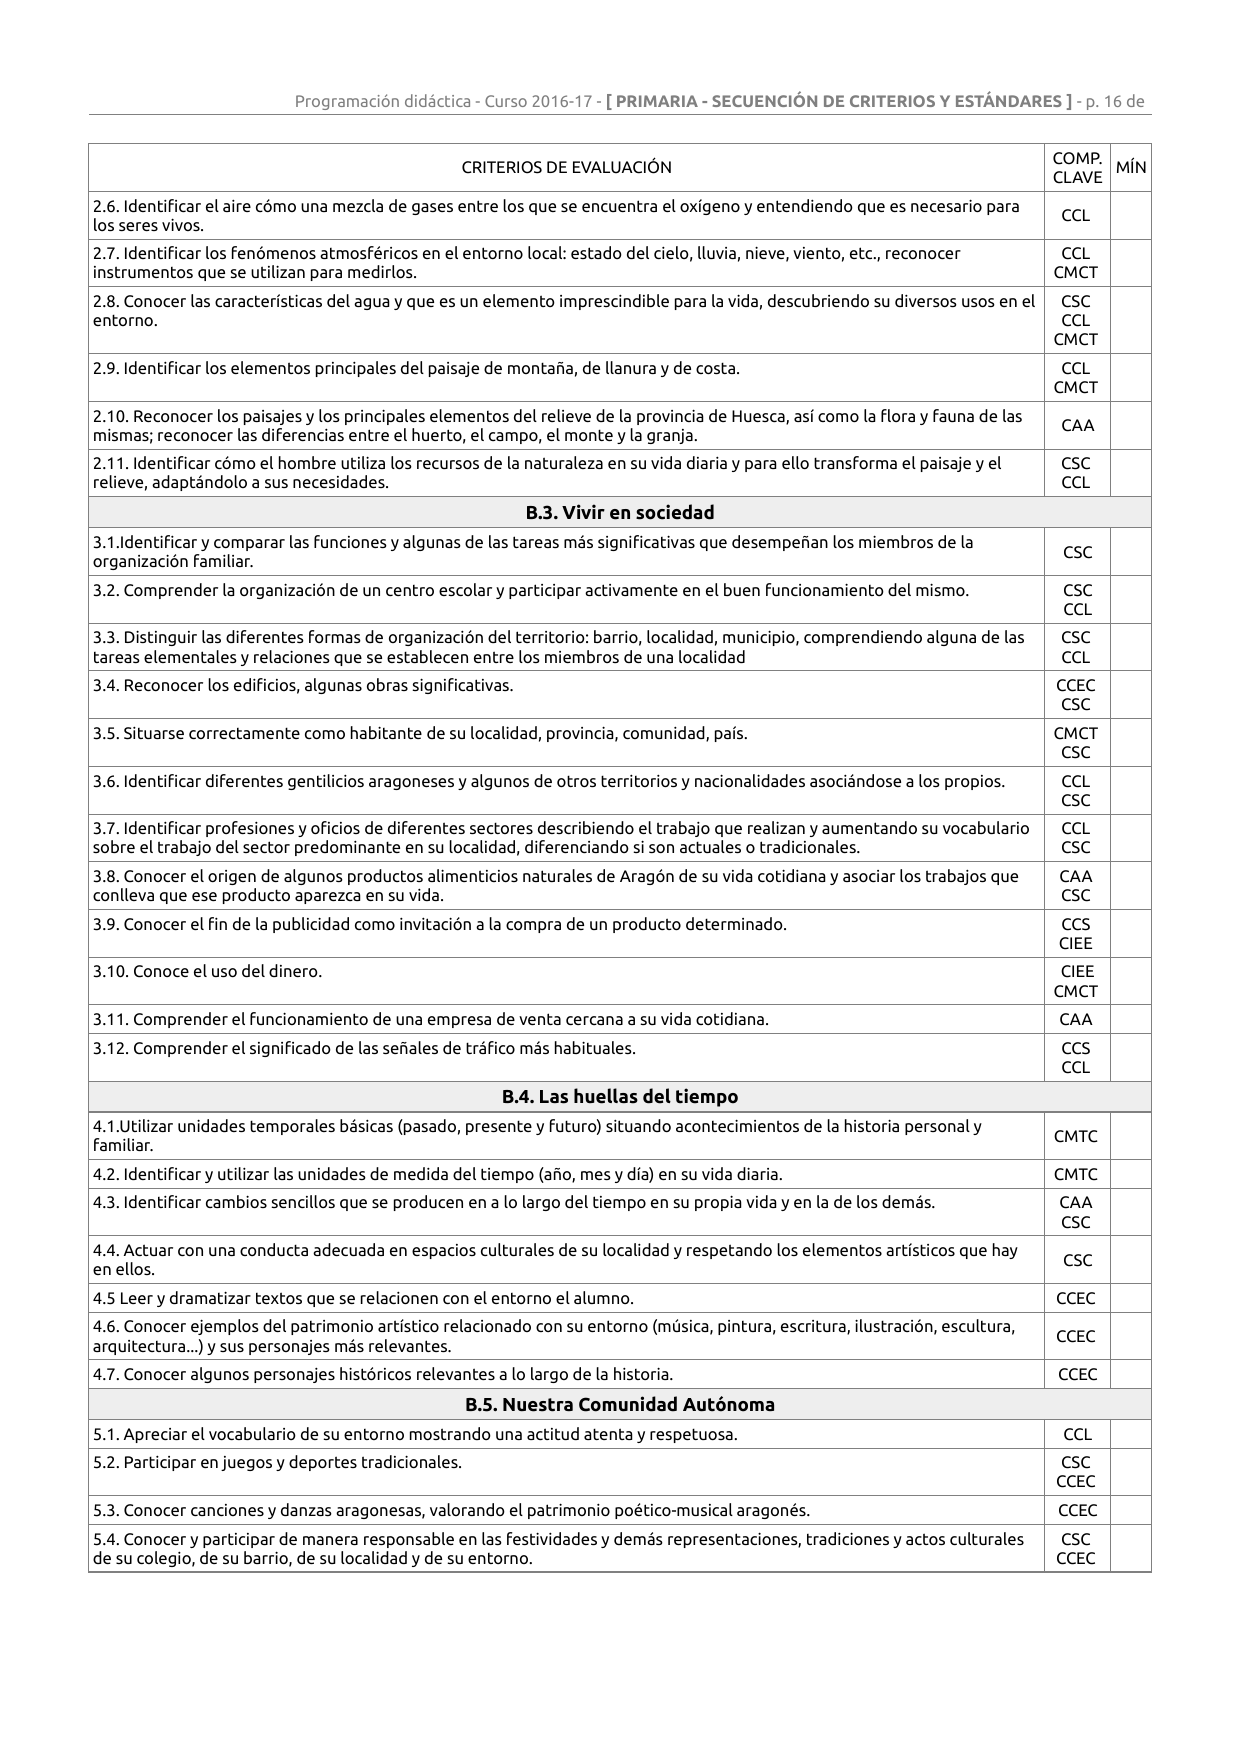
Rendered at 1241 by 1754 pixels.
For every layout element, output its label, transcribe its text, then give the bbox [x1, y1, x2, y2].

table_cell 3.10. Conoce el uso del dinero. [89, 958, 1044, 1004]
table_cell [1111, 862, 1151, 909]
table_cell CCEC [1045, 1313, 1110, 1359]
table_cell CCEC CSC [1045, 671, 1110, 718]
table_cell 3.2. Comprender la organización de un centro escolar y participar activamente en el buen funcionamiento del mismo. [89, 576, 1044, 623]
table_cell [1111, 1034, 1151, 1081]
table_cell [1111, 528, 1151, 575]
table_cell 2.6. Identificar el aire cómo una mezcla de gases entre los que se encuentra el oxígeno y entendiendo que es necesario para los seres vivos. [89, 192, 1044, 238]
table_cell [1111, 767, 1151, 813]
table_cell CCL CSC [1045, 815, 1110, 861]
table_cell CAA CSC [1045, 862, 1110, 909]
table_cell [1111, 1005, 1151, 1033]
table_cell B.5. Nuestra Comunidad Autónoma [89, 1389, 1151, 1419]
table_cell 2.8. Conocer las características del agua y que es un elemento imprescindible para la vida, descubriendo su diversos usos en el entorno. [89, 287, 1044, 353]
table_cell CIEE CMCT [1045, 958, 1110, 1004]
table_cell CCS CCL [1045, 1034, 1110, 1081]
table_cell [1111, 1236, 1151, 1283]
table_cell 3.4. Reconocer los edificios, algunas obras significativas. [89, 671, 1044, 718]
table_cell B.4. Las huellas del tiempo [89, 1082, 1151, 1111]
table_cell CSC [1045, 1236, 1110, 1283]
table_cell 4.1.Utilizar unidades temporales básicas (pasado, presente y futuro) situando acontecimientos de la historia personal y familiar. [89, 1113, 1044, 1159]
table_cell CCL [1045, 192, 1110, 238]
table_cell CAA CSC [1045, 1189, 1110, 1235]
table_cell CAA [1045, 402, 1110, 448]
table_cell CCL [1045, 1420, 1110, 1447]
table_cell CSC CCEC [1045, 1525, 1110, 1571]
table_cell CCL CMCT [1045, 240, 1110, 286]
table_cell 3.6. Identificar diferentes gentilicios aragoneses y algunos de otros territorios y nacionalidades asociándose a los propios. [89, 767, 1044, 813]
table_cell 4.2. Identificar y utilizar las unidades de medida del tiempo (año, mes y día) en su vida diaria. [89, 1160, 1044, 1188]
table_cell 2.7. Identificar los fenómenos atmosféricos en el entorno local: estado del cielo, lluvia, nieve, viento, etc., reconocer instrumentos que se utilizan para medirlos. [89, 240, 1044, 286]
table_cell 4.6. Conocer ejemplos del patrimonio artístico relacionado con su entorno (música, pintura, escritura, ilustración, escultura, arquitectura...) y sus personajes más relevantes. [89, 1313, 1044, 1359]
table_cell CCS CIEE [1045, 910, 1110, 957]
table_cell [1111, 958, 1151, 1004]
table_cell [1111, 1420, 1151, 1447]
table_cell 3.11. Comprender el funcionamiento de una empresa de venta cercana a su vida cotidiana. [89, 1005, 1044, 1033]
table_cell [1111, 815, 1151, 861]
table_header CRITERIOS DE EVALUACIÓN [89, 144, 1044, 191]
table_cell [1111, 1160, 1151, 1188]
table_cell [1111, 354, 1151, 401]
table_cell 3.9. Conocer el fin de la publicidad como invitación a la compra de un producto determinado. [89, 910, 1044, 957]
table_cell 2.10. Reconocer los paisajes y los principales elementos del relieve de la provincia de Huesca, así como la flora y fauna de las mismas; reconocer las diferencias entre el huerto, el campo, el monte y la granja. [89, 402, 1044, 448]
table_cell CCL CMCT [1045, 354, 1110, 401]
table_cell 2.9. Identificar los elementos principales del paisaje de montaña, de llanura y de costa. [89, 354, 1044, 401]
table_cell 5.4. Conocer y participar de manera responsable en las festividades y demás representaciones, tradiciones y actos culturales de su colegio, de su barrio, de su localidad y de su entorno. [89, 1525, 1044, 1571]
table_cell [1111, 1525, 1151, 1571]
table_cell CCEC [1045, 1496, 1110, 1524]
table_cell [1111, 1360, 1151, 1388]
table_cell [1111, 910, 1151, 957]
table_cell [1111, 1113, 1151, 1159]
table_cell 3.8. Conocer el origen de algunos productos alimenticios naturales de Aragón de su vida cotidiana y asociar los trabajos que conlleva que ese producto aparezca en su vida. [89, 862, 1044, 909]
table_cell [1111, 1189, 1151, 1235]
table_cell [1111, 287, 1151, 353]
table_cell CSC CCEC [1045, 1449, 1110, 1495]
table_cell [1111, 671, 1151, 718]
table_cell CCL CSC [1045, 767, 1110, 813]
table_cell B.3. Vivir en sociedad [89, 497, 1151, 527]
table_cell [1111, 576, 1151, 623]
table_cell 5.1. Apreciar el vocabulario de su entorno mostrando una actitud atenta y respetuosa. [89, 1420, 1044, 1447]
table_cell 4.5 Leer y dramatizar textos que se relacionen con el entorno el alumno. [89, 1284, 1044, 1312]
table_cell 5.2. Participar en juegos y deportes tradicionales. [89, 1449, 1044, 1495]
table_cell 5.3. Conocer canciones y danzas aragonesas, valorando el patrimonio poético-musical aragonés. [89, 1496, 1044, 1524]
table_cell CSC CCL [1045, 624, 1110, 670]
table_cell [1111, 624, 1151, 670]
table_cell [1111, 1449, 1151, 1495]
table_cell CSC CCL [1045, 450, 1110, 496]
table_cell CMTC [1045, 1160, 1110, 1188]
table_cell [1111, 240, 1151, 286]
table_header COMP. CLAVE [1045, 144, 1110, 191]
table_header MÍN [1111, 144, 1151, 191]
table_cell [1111, 402, 1151, 448]
table_cell 3.5. Situarse correctamente como habitante de su localidad, provincia, comunidad, país. [89, 719, 1044, 766]
table_cell CMCT CSC [1045, 719, 1110, 766]
table_cell 4.4. Actuar con una conducta adecuada en espacios culturales de su localidad y respetando los elementos artísticos que hay en ellos. [89, 1236, 1044, 1283]
table_cell [1111, 192, 1151, 238]
table_cell CSC [1045, 528, 1110, 575]
table_cell [1111, 1284, 1151, 1312]
table_cell 3.7. Identificar profesiones y oficios de diferentes sectores describiendo el trabajo que realizan y aumentando su vocabulario sobre el trabajo del sector predominante en su localidad, diferenciando si son actuales o tradicionales. [89, 815, 1044, 861]
table_cell CCEC [1045, 1284, 1110, 1312]
table_cell [1111, 1313, 1151, 1359]
table_cell [1111, 719, 1151, 766]
table_cell 2.11. Identificar cómo el hombre utiliza los recursos de la naturaleza en su vida diaria y para ello transforma el paisaje y el relieve, adaptándolo a sus necesidades. [89, 450, 1044, 496]
table_cell CCEC [1045, 1360, 1110, 1388]
table_cell 3.3. Distinguir las diferentes formas de organización del territorio: barrio, localidad, municipio, comprendiendo alguna de las tareas elementales y relaciones que se establecen entre los miembros de una localidad [89, 624, 1044, 670]
table_cell CSC CCL [1045, 576, 1110, 623]
table_cell 4.3. Identificar cambios sencillos que se producen en a lo largo del tiempo en su propia vida y en la de los demás. [89, 1189, 1044, 1235]
table_cell 3.12. Comprender el significado de las señales de tráfico más habituales. [89, 1034, 1044, 1081]
table_cell 3.1.Identificar y comparar las funciones y algunas de las tareas más significativas que desempeñan los miembros de la organización familiar. [89, 528, 1044, 575]
table_cell CMTC [1045, 1113, 1110, 1159]
table_cell [1111, 1496, 1151, 1524]
table_cell 4.7. Conocer algunos personajes históricos relevantes a lo largo de la historia. [89, 1360, 1044, 1388]
table_cell [1111, 450, 1151, 496]
table_cell CSC CCL CMCT [1045, 287, 1110, 353]
table_cell CAA [1045, 1005, 1110, 1033]
